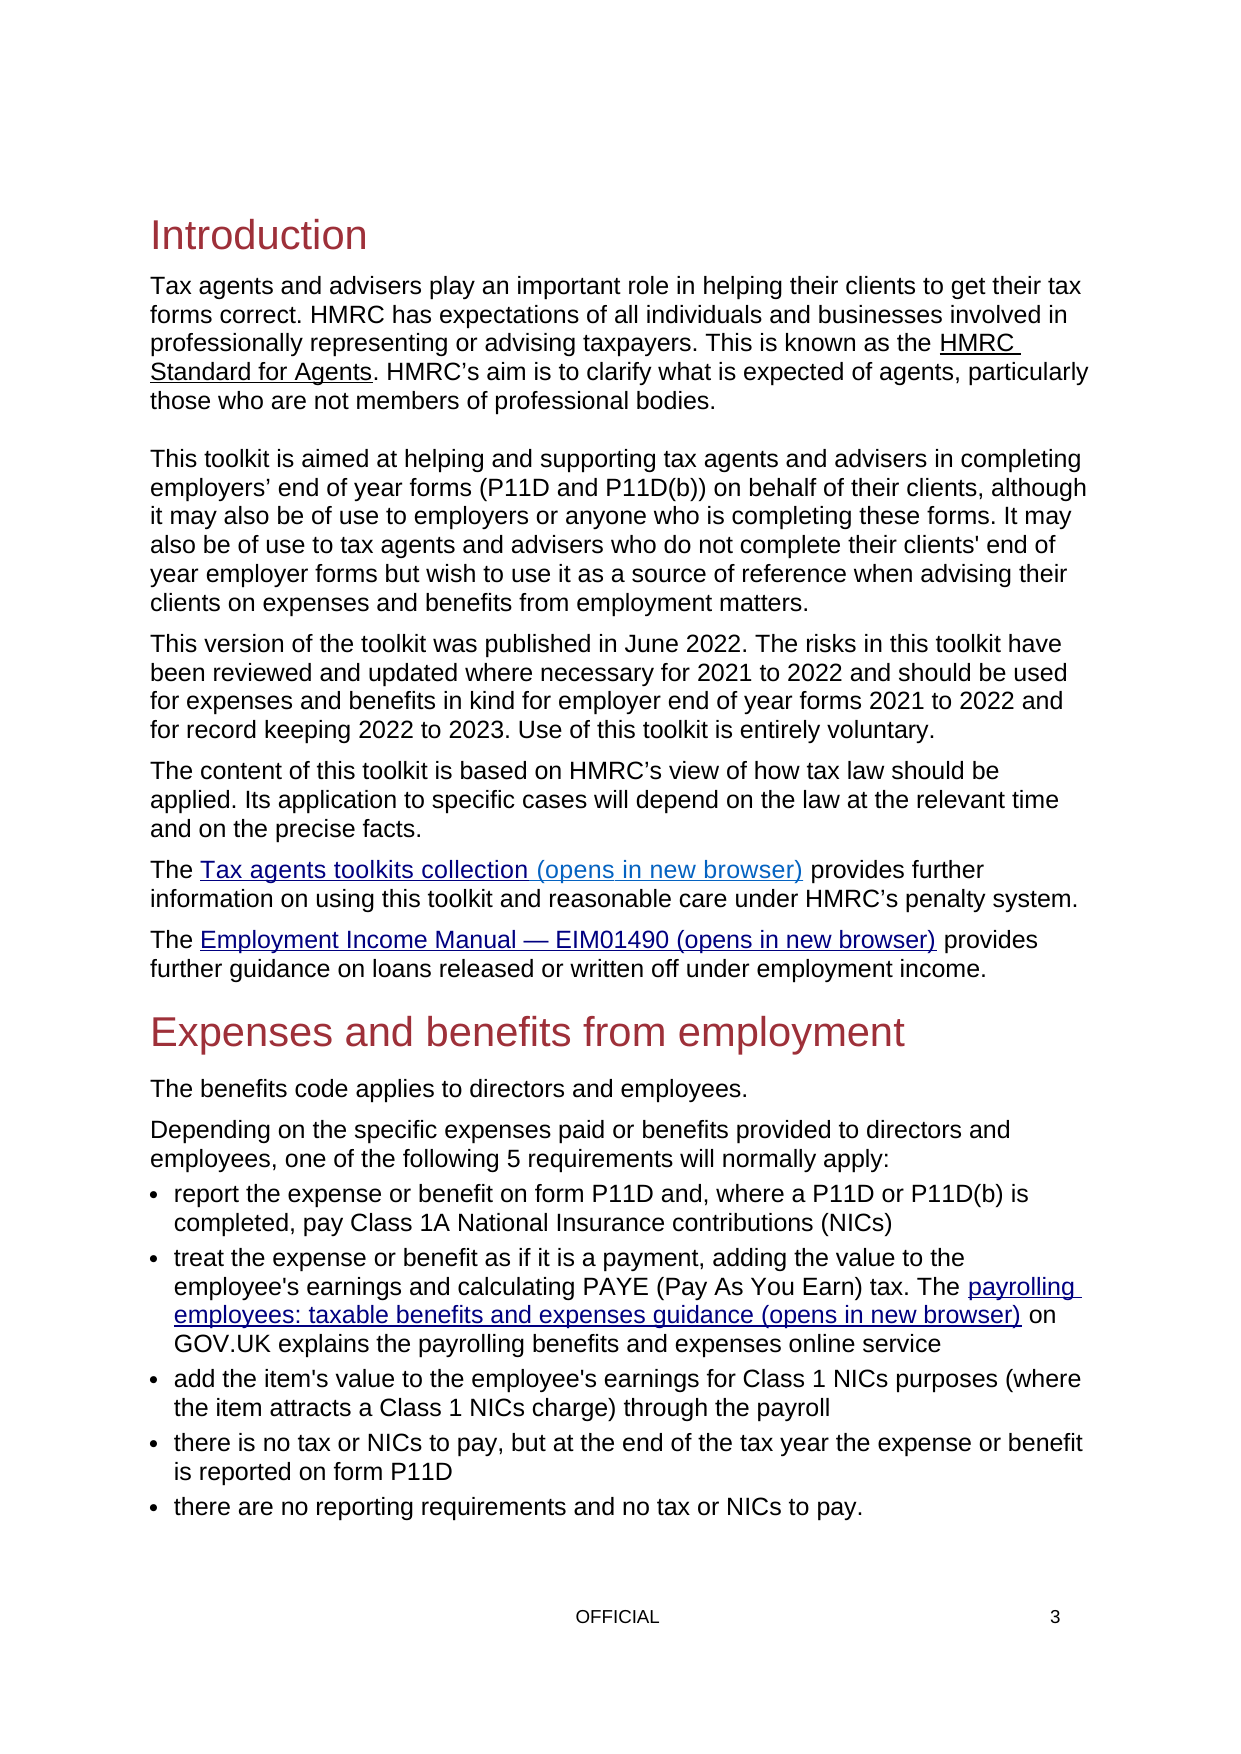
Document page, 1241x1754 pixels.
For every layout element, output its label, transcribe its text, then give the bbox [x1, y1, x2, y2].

text This version of the toolkit was published in June 2022. The risks in this toolkit have been reviewed and updated where necessary for 2021 to 2022 and should be used for expenses and benefits in kind for employer end of year forms 2021 to 2022 and for record keeping 2022 to 2023. Use of this toolkit is entirely voluntary. [150, 629, 1090, 744]
text The benefits code applies to directors and employees. [150, 1074, 1090, 1103]
text Depending on the specific expenses paid or benefits provided to directors and employees, one of the following 5 requirements will normally apply: [150, 1115, 1090, 1173]
text This toolkit is aimed at helping and supporting tax agents and advisers in completing employers’ end of year forms (P11D and P11D(b)) on behalf of their clients, although it may also be of use to employers or anyone who is completing these forms. It may also be of use to tax agents and advisers who do not complete their clients' end of year employer forms but wish to use it as a source of reference when advising their clients on expenses and benefits from employment matters. [150, 444, 1090, 616]
list there is no tax or NICs to pay, but at the end of the tax year the expense or benefit is reported on form P11D [150, 1428, 1090, 1485]
text The Employment Income Manual — EIM01490 (opens in new browser) provides further guidance on loans released or written off under employment income. [150, 925, 1090, 982]
text The content of this toolkit is based on HMRC’s view of how tax law should be applied. Its application to specific cases will depend on the law at the relevant time and on the precise facts. [150, 756, 1090, 842]
text The Tax agents toolkits collection (opens in new browser) provides further information on using this toolkit and reasonable care under HMRC’s penalty system. [150, 855, 1090, 912]
list report the expense or benefit on form P11D and, where a P11D or P11D(b) is completed, pay Class 1A National Insurance contributions (NICs) [150, 1179, 1090, 1237]
list treat the expense or benefit as if it is a payment, adding the value to the employee's earnings and calculating PAYE (Pay As You Earn) tax. The payrolling employees: taxable benefits and expenses guidance (opens in new browser) on GOV.UK explains the payrolling benefits and expenses online service [150, 1243, 1090, 1358]
subtitle Introduction [150, 210, 1090, 258]
text Tax agents and advisers play an important role in helping their clients to get their tax forms correct. HMRC has expectations of all individuals and businesses involved in professionally representing or advising taxpayers. This is known as the HMRC Standard for Agents. HMRC’s aim is to clarify what is expected of agents, particularly those who are not members of professional bodies. [150, 271, 1090, 414]
subtitle Expenses and benefits from employment [150, 1007, 1090, 1055]
list there are no reporting requirements and no tax or NICs to pay. [150, 1492, 1090, 1520]
list add the item's value to the employee's earnings for Class 1 NICs purposes (where the item attracts a Class 1 NICs charge) through the payroll [150, 1364, 1090, 1422]
